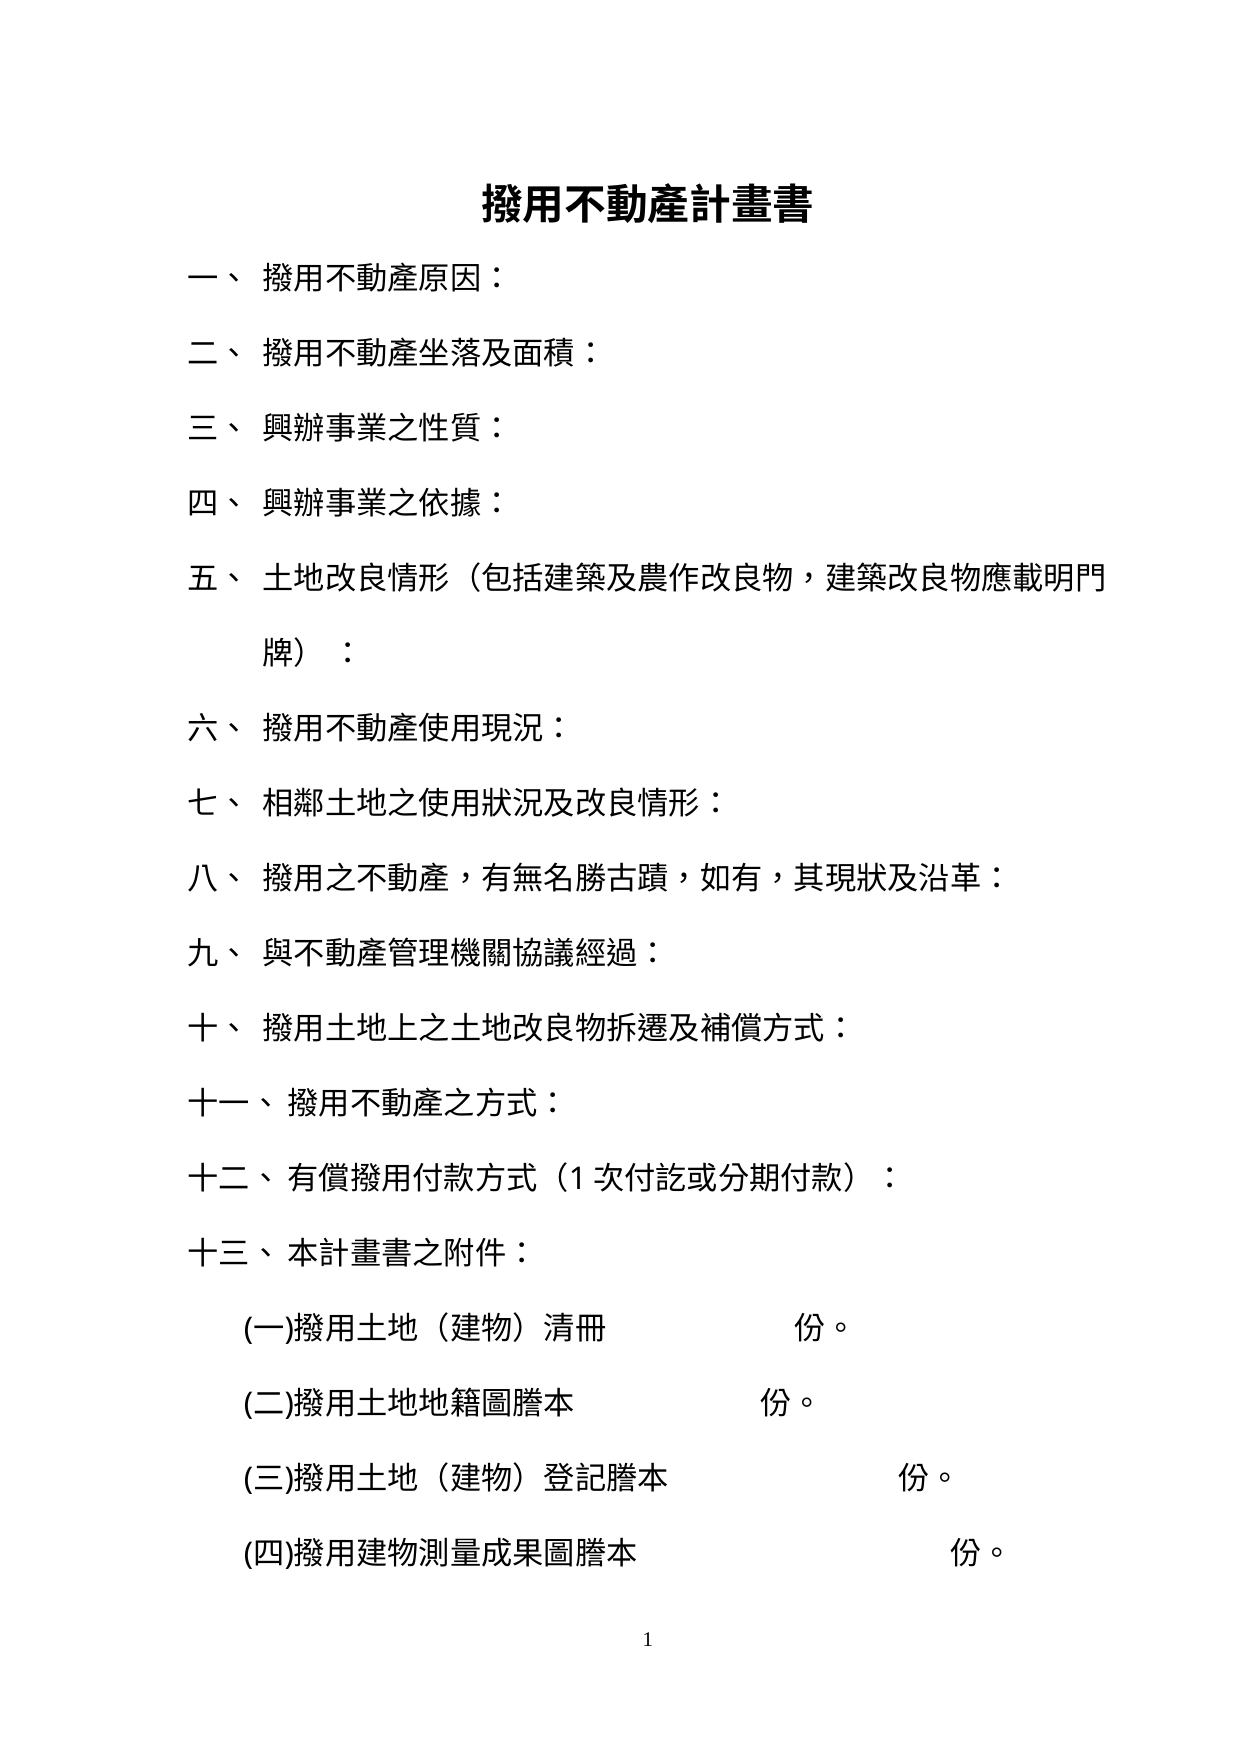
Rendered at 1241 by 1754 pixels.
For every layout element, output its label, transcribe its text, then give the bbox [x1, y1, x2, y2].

list 撥用不動產坐落及面積： [187, 307, 1107, 382]
text (一)撥用土地（建物）清冊 份。 [244, 1282, 1107, 1357]
text (二)撥用土地地籍圖謄本 份。 [244, 1357, 1107, 1432]
list 撥用之不動產，有無名勝古蹟，如有，其現狀及沿革： [187, 832, 1107, 907]
list 撥用土地上之土地改良物拆遷及補償方式： [187, 982, 1107, 1057]
list 撥用不動產原因： [187, 232, 1107, 307]
list 興辦事業之性質： [187, 382, 1107, 457]
list 土地改良情形（包括建築及農作改良物，建築改良物應載明門牌） ： [187, 532, 1107, 682]
list 本計畫書之附件： [187, 1207, 1107, 1282]
text 撥用不動產計畫書 [187, 157, 1107, 232]
list 撥用不動產之方式： [187, 1057, 1107, 1132]
text (三)撥用土地（建物）登記謄本 份。 [244, 1432, 1107, 1507]
list 相鄰土地之使用狀況及改良情形： [187, 757, 1107, 832]
list 撥用不動產使用現況： [187, 682, 1107, 757]
list 興辦事業之依據： [187, 457, 1107, 532]
list 有償撥用付款方式（1次付訖或分期付款）： [187, 1132, 1107, 1207]
text (四)撥用建物測量成果圖謄本 份。 [244, 1507, 1107, 1582]
list 與不動產管理機關協議經過： [187, 907, 1107, 982]
